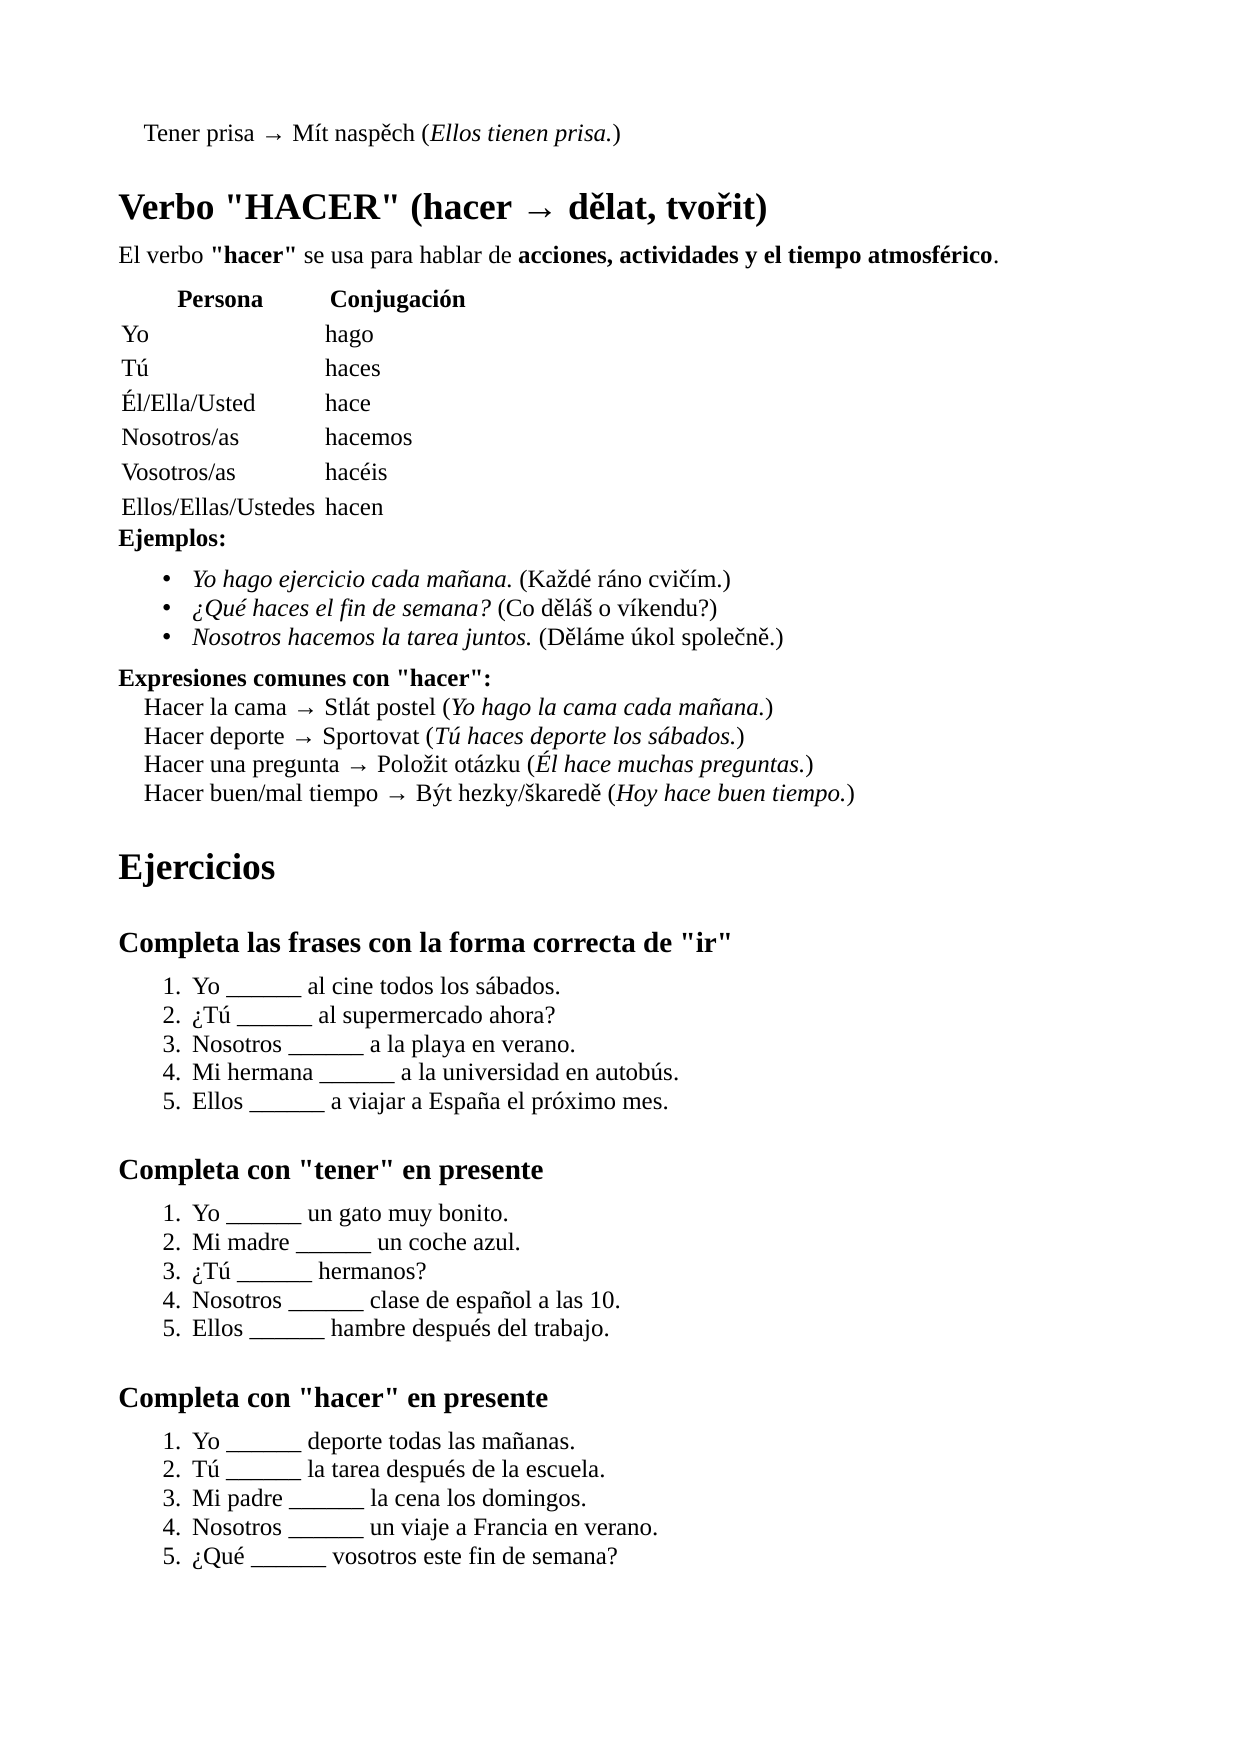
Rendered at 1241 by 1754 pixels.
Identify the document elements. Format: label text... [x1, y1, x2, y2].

subtitle Ejercicios [118, 844, 1122, 888]
list Nosotros ______ un viaje a Francia en verano. [162, 1512, 1122, 1541]
list ¿Tú ______ hermanos? [162, 1256, 1122, 1285]
table_cell Él/Ella/Usted [118, 385, 322, 419]
subtitle Completa las frases con la forma correcta de "ir" [118, 925, 1122, 959]
text El verbo "hacer" se usa para hablar de acciones, actividades y el tiempo atmosférico. [118, 240, 1122, 269]
list Ellos ______ a viajar a España el próximo mes. [162, 1086, 1122, 1115]
list Ellos ______ hambre después del trabajo. [162, 1313, 1122, 1342]
list ¿Tú ______ al supermercado ahora? [162, 1000, 1122, 1029]
table_header Persona [118, 281, 322, 316]
text ✅ Tener prisa → Mít naspěch (Ellos tienen prisa.) [118, 118, 1122, 147]
table_cell Ellos/Ellas/Ustedes [118, 489, 322, 523]
table_cell Yo [118, 316, 322, 350]
list Nosotros hacemos la tarea juntos. (Děláme úkol společně.) [162, 622, 1122, 651]
list ¿Qué haces el fin de semana? (Co děláš o víkendu?) [162, 593, 1122, 622]
table_cell Vosotros/as [118, 454, 322, 489]
table_cell hacéis [322, 454, 473, 489]
text Expresiones comunes con "hacer": ✅ Hacer la cama → Stlát postel (Yo hago la cama cada mañana.) ✅ Hacer deporte → Sportovat (Tú haces deporte los sábados.) ✅ Hacer una pregunta → Položit otázku (Él hace muchas preguntas.) ✅ Hacer buen/mal tiempo → Být hezky/škaredě (Hoy hace buen tiempo.) [118, 663, 1122, 807]
list ¿Qué ______ vosotros este fin de semana? [162, 1541, 1122, 1569]
subtitle Verbo "HACER" (hacer → dělat, tvořit) [118, 184, 1122, 227]
table_cell hacemos [322, 420, 473, 454]
subtitle Completa con "hacer" en presente [118, 1380, 1122, 1413]
list Yo ______ deporte todas las mañanas. [162, 1426, 1122, 1454]
table_cell hacen [322, 489, 473, 523]
list Mi madre ______ un coche azul. [162, 1227, 1122, 1256]
table_cell Tú [118, 350, 322, 385]
list Yo ______ al cine todos los sábados. [162, 971, 1122, 1000]
list Mi padre ______ la cena los domingos. [162, 1483, 1122, 1512]
table_cell hago [322, 316, 473, 350]
list Nosotros ______ clase de español a las 10. [162, 1285, 1122, 1313]
subtitle Completa con "tener" en presente [118, 1152, 1122, 1186]
list Yo ______ un gato muy bonito. [162, 1198, 1122, 1227]
text Ejemplos: [118, 523, 1122, 552]
list Mi hermana ______ a la universidad en autobús. [162, 1057, 1122, 1086]
table_cell hace [322, 385, 473, 419]
table_cell Nosotros/as [118, 420, 322, 454]
list Nosotros ______ a la playa en verano. [162, 1029, 1122, 1057]
list Yo hago ejercicio cada mañana. (Každé ráno cvičím.) [162, 564, 1122, 593]
list Tú ______ la tarea después de la escuela. [162, 1454, 1122, 1483]
table_cell haces [322, 350, 473, 385]
table_header Conjugación [322, 281, 473, 316]
